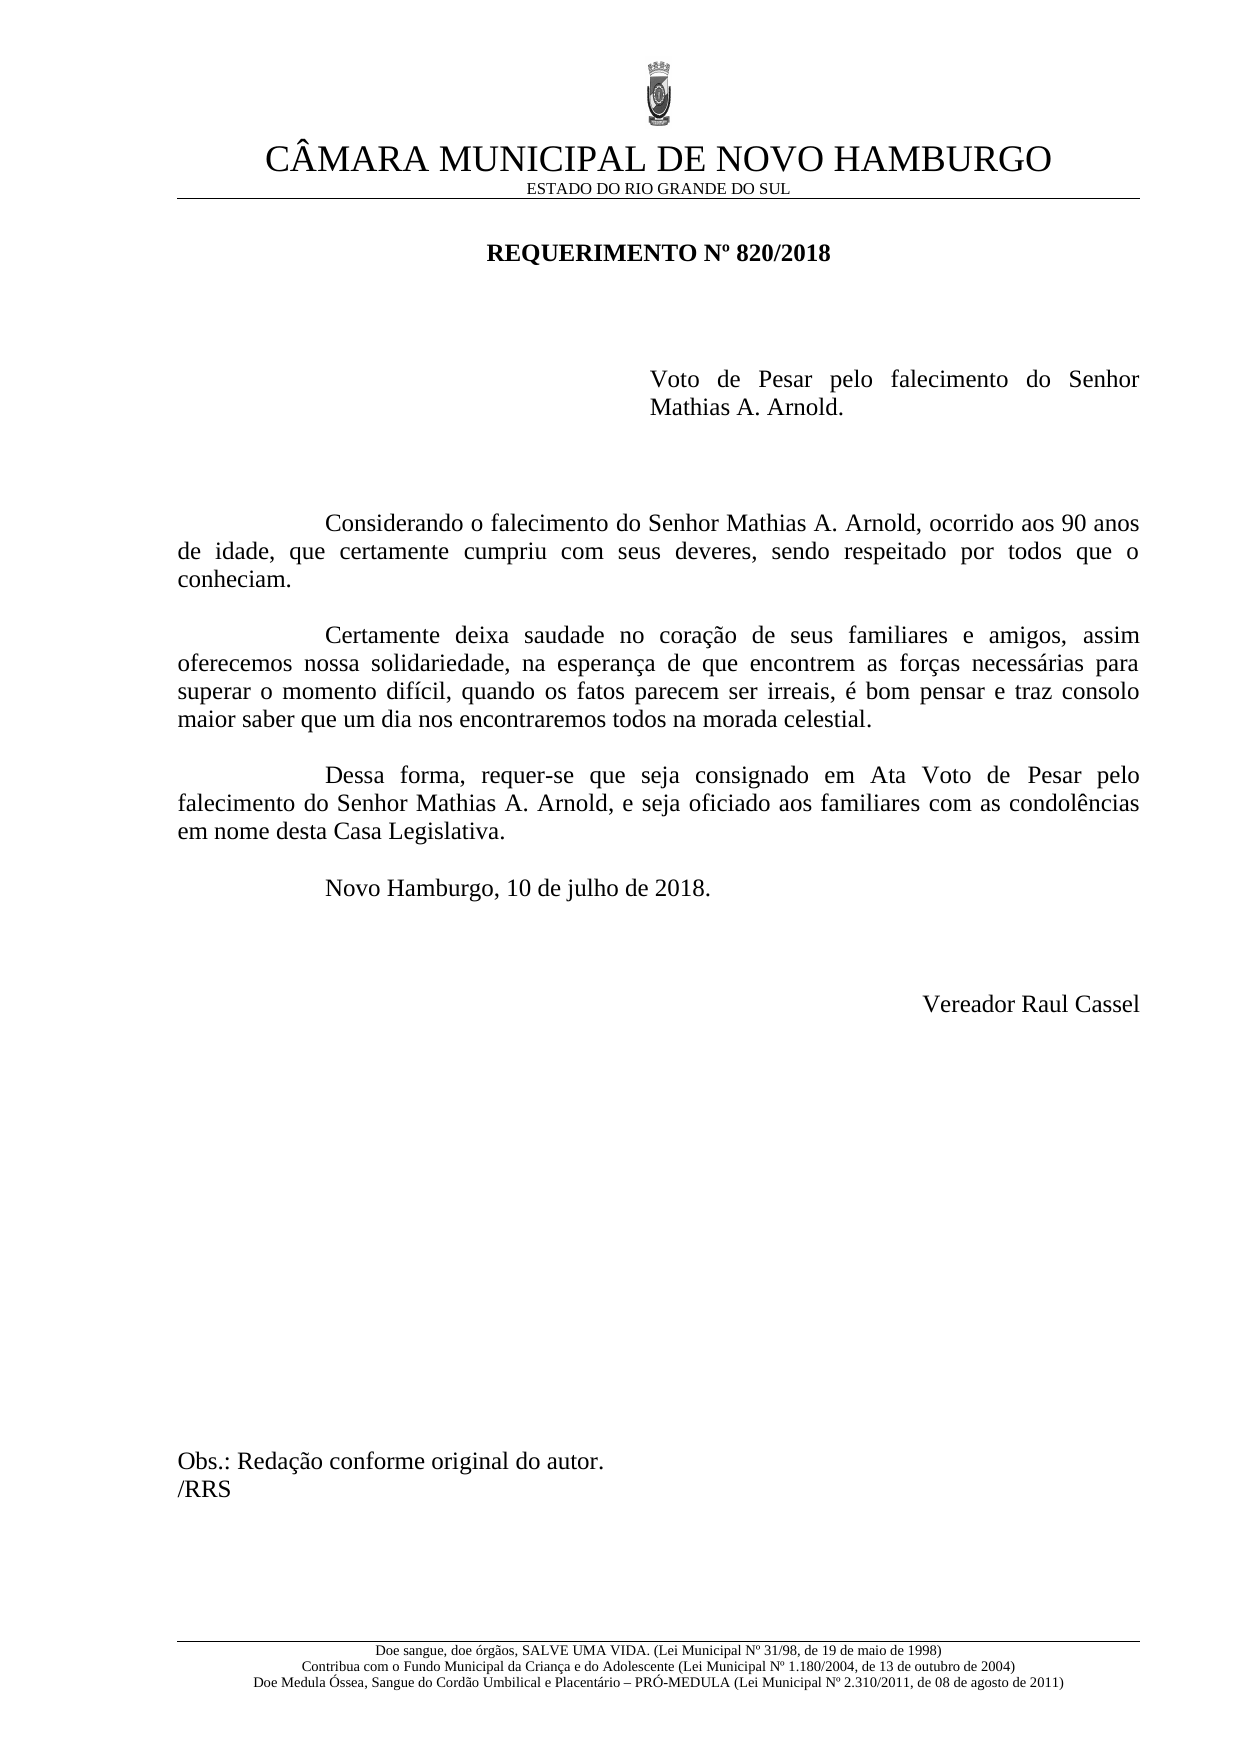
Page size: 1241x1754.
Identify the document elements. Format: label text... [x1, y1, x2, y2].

title REQUERIMENTO Nº 820/2018 [177, 239, 1140, 266]
text Considerando o falecimento do Senhor Mathias A. Arnold, ocorrido aos 90 anos de idade, que certamente cumpriu com seus deveres, sendo respeitado por todos que o conheciam. [177, 509, 1140, 592]
text Vereador Raul Cassel [177, 991, 1140, 1018]
text Certamente deixa saudade no coração de seus familiares e amigos, assim oferecemos nossa solidariedade, na esperança de que encontrem as forças necessárias para superar o momento difícil, quando os fatos parecem ser irreais, é bom pensar e traz consolo maior saber que um dia nos encontraremos todos na morada celestial. [177, 622, 1140, 732]
text Dessa forma, requer-se que seja consignado em Ata Voto de Pesar pelo falecimento do Senhor Mathias A. Arnold, e seja oficiado aos familiares com as condolências em nome desta Casa Legislativa. [177, 762, 1140, 845]
text Voto de Pesar pelo falecimento do Senhor Mathias A. Arnold. [649, 365, 1140, 421]
text Novo Hamburgo, 10 de julho de 2018. [177, 874, 1140, 902]
text Obs.: Redação conforme original do autor. [177, 1447, 1140, 1475]
text /RRS [177, 1475, 1140, 1502]
